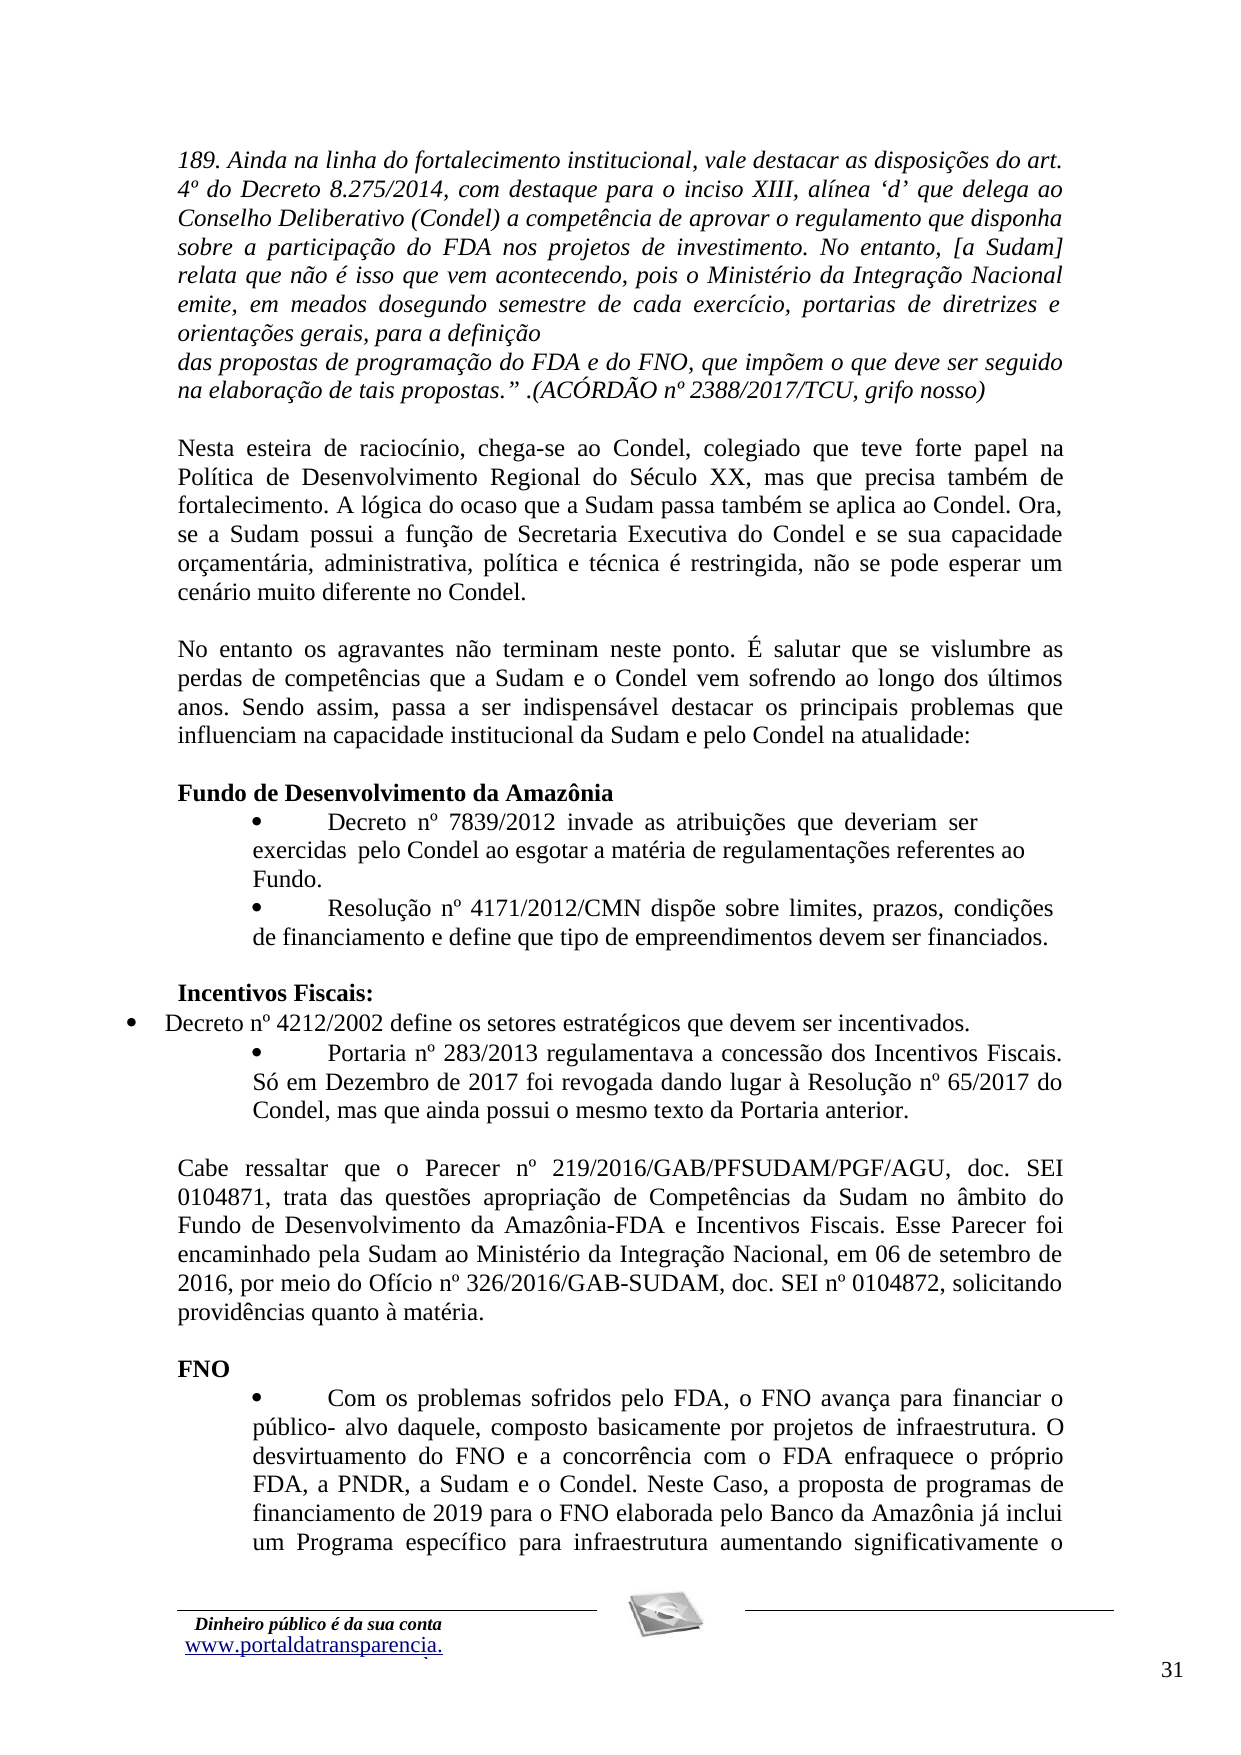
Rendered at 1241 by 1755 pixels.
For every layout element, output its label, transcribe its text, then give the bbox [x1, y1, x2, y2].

list Portaria nº 283/2013 regulamentava a concessão dos Incentivos Fiscais. Só em Dezembro de 2017 foi revogada dando lugar à Resolução nº 65/2017 do Condel, mas que ainda possui o mesmo texto da Portaria anterior. [252, 1038, 1063, 1124]
list Decreto nº 4212/2002 define os setores estratégicos que devem ser incentivados. [127, 1007, 1124, 1038]
list Com os problemas sofridos pelo FDA, o FNO avança para financiar o público- alvo daquele, composto basicamente por projetos de infraestrutura. O desvirtuamento do FNO e a concorrência com o FDA enfraquece o próprio FDA, a PNDR, a Sudam e o Condel. Neste Caso, a proposta de programas de financiamento de 2019 para o FNO elaborada pelo Banco da Amazônia já inclui um Programa específico para infraestrutura aumentando significativamente o [252, 1383, 1064, 1556]
text 189. Ainda na linha do fortalecimento institucional, vale destacar as disposições do art. 4º do Decreto 8.275/2014, com destaque para o inciso XIII, alínea ‘d’ que delega ao Conselho Deliberativo (Condel) a competência de aprovar o regulamento que disponha sobre a participação do FDA nos projetos de investimento. No entanto, [a Sudam] relata que não é isso que vem acontecendo, pois o Ministério da Integração Nacional emite, em meados dosegundo semestre de cada exercício, portarias de diretrizes e orientações gerais, para a definição [177, 145, 1064, 347]
list Decreto nº 7839/2012 invade as atribuições que deveriam ser exercidas pelo Condel ao esgotar a matéria de regulamentações referentes ao Fundo. [252, 807, 1063, 893]
text Cabe ressaltar que o Parecer nº 219/2016/GAB/PFSUDAM/PGF/AGU, doc. SEI 0104871, trata das questões apropriação de Competências da Sudam no âmbito do Fundo de Desenvolvimento da Amazônia-FDA e Incentivos Fiscais. Esse Parecer foi encaminhado pela Sudam ao Ministério da Integração Nacional, em 06 de setembro de 2016, por meio do Ofício nº 326/2016/GAB-SUDAM, doc. SEI nº 0104872, solicitando providências quanto à matéria. [177, 1153, 1064, 1326]
subtitle FNO [177, 1354, 1124, 1383]
subtitle Incentivos Fiscais: [177, 979, 1124, 1007]
text Nesta esteira de raciocínio, chega-se ao Condel, colegiado que teve forte papel na Política de Desenvolvimento Regional do Século XX, mas que precisa também de fortalecimento. A lógica do ocaso que a Sudam passa também se aplica ao Condel. Ora, se a Sudam possui a função de Secretaria Executiva do Condel e se sua capacidade orçamentária, administrativa, política e técnica é restringida, não se pode esperar um cenário muito diferente no Condel. [177, 433, 1064, 606]
text No entanto os agravantes não terminam neste ponto. É salutar que se vislumbre as perdas de competências que a Sudam e o Condel vem sofrendo ao longo dos últimos anos. Sendo assim, passa a ser indispensável destacar os principais problemas que influenciam na capacidade institucional da Sudam e pelo Condel na atualidade: [177, 634, 1064, 749]
text das propostas de programação do FDA e do FNO, que impõem o que deve ser seguido na elaboração de tais propostas.” .(ACÓRDÃO nº 2388/2017/TCU, grifo nosso) [177, 347, 1063, 404]
subtitle Fundo de Desenvolvimento da Amazônia [177, 778, 1124, 807]
list Resolução nº 4171/2012/CMN dispõe sobre limites, prazos, condições de financiamento e define que tipo de empreendimentos devem ser financiados. [252, 893, 1063, 951]
